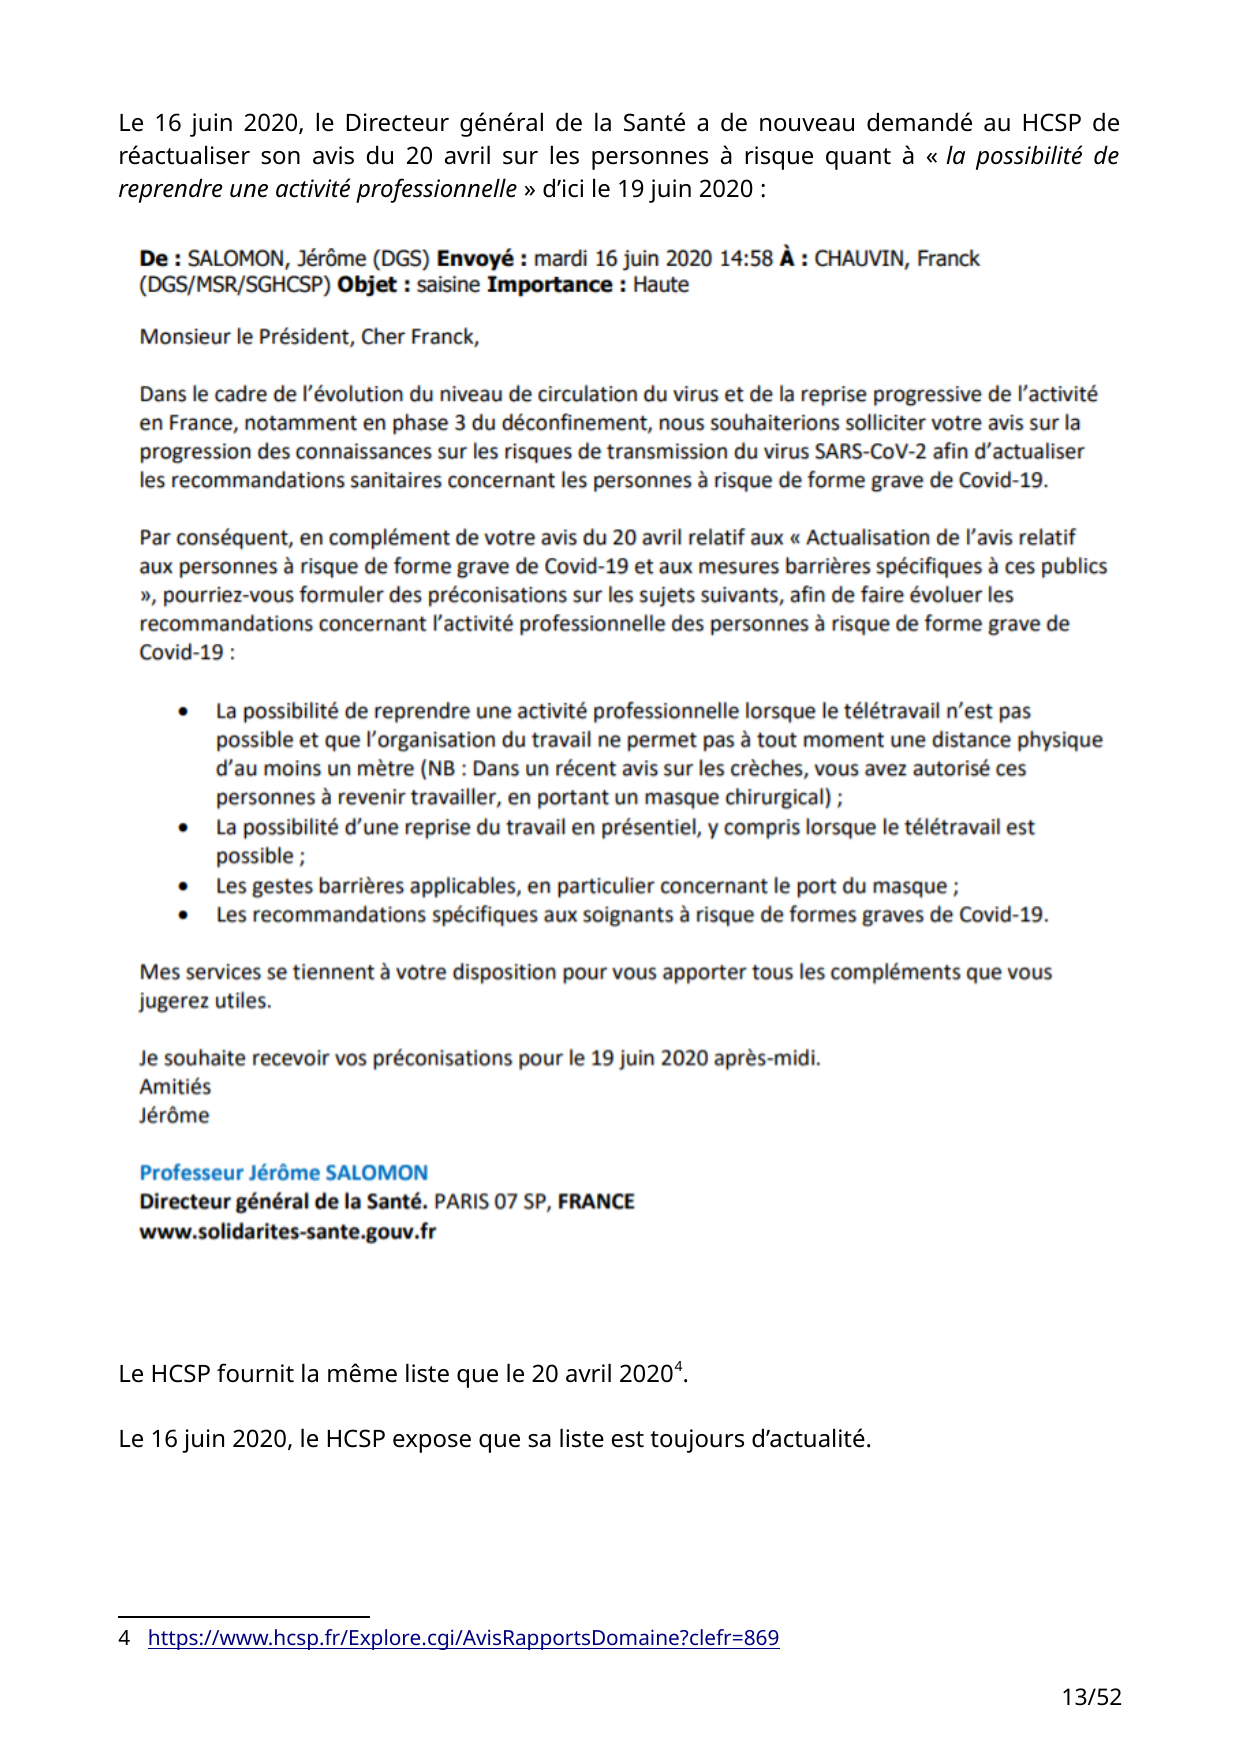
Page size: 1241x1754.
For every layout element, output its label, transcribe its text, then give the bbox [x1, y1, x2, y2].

text https://www.hcsp.fr/Explore.cgi/AvisRapportsDomaine?clefr=869 [118, 1623, 1122, 1652]
text Le 16 juin 2020, le Directeur général de la Santé a de nouveau demandé au HCSP de réactualiser son avis du 20 avril sur les personnes à risque quant à « la possibilité de reprendre une activité professionnelle » d’ici le 19 juin 2020 : [118, 106, 1122, 204]
text Le 16 juin 2020, le HCSP expose que sa liste est toujours d’actualité. [118, 1422, 1122, 1454]
picture [118, 237, 1123, 1256]
text Le HCSP fournit la même liste que le 20 avril 2020. [118, 1357, 1122, 1389]
